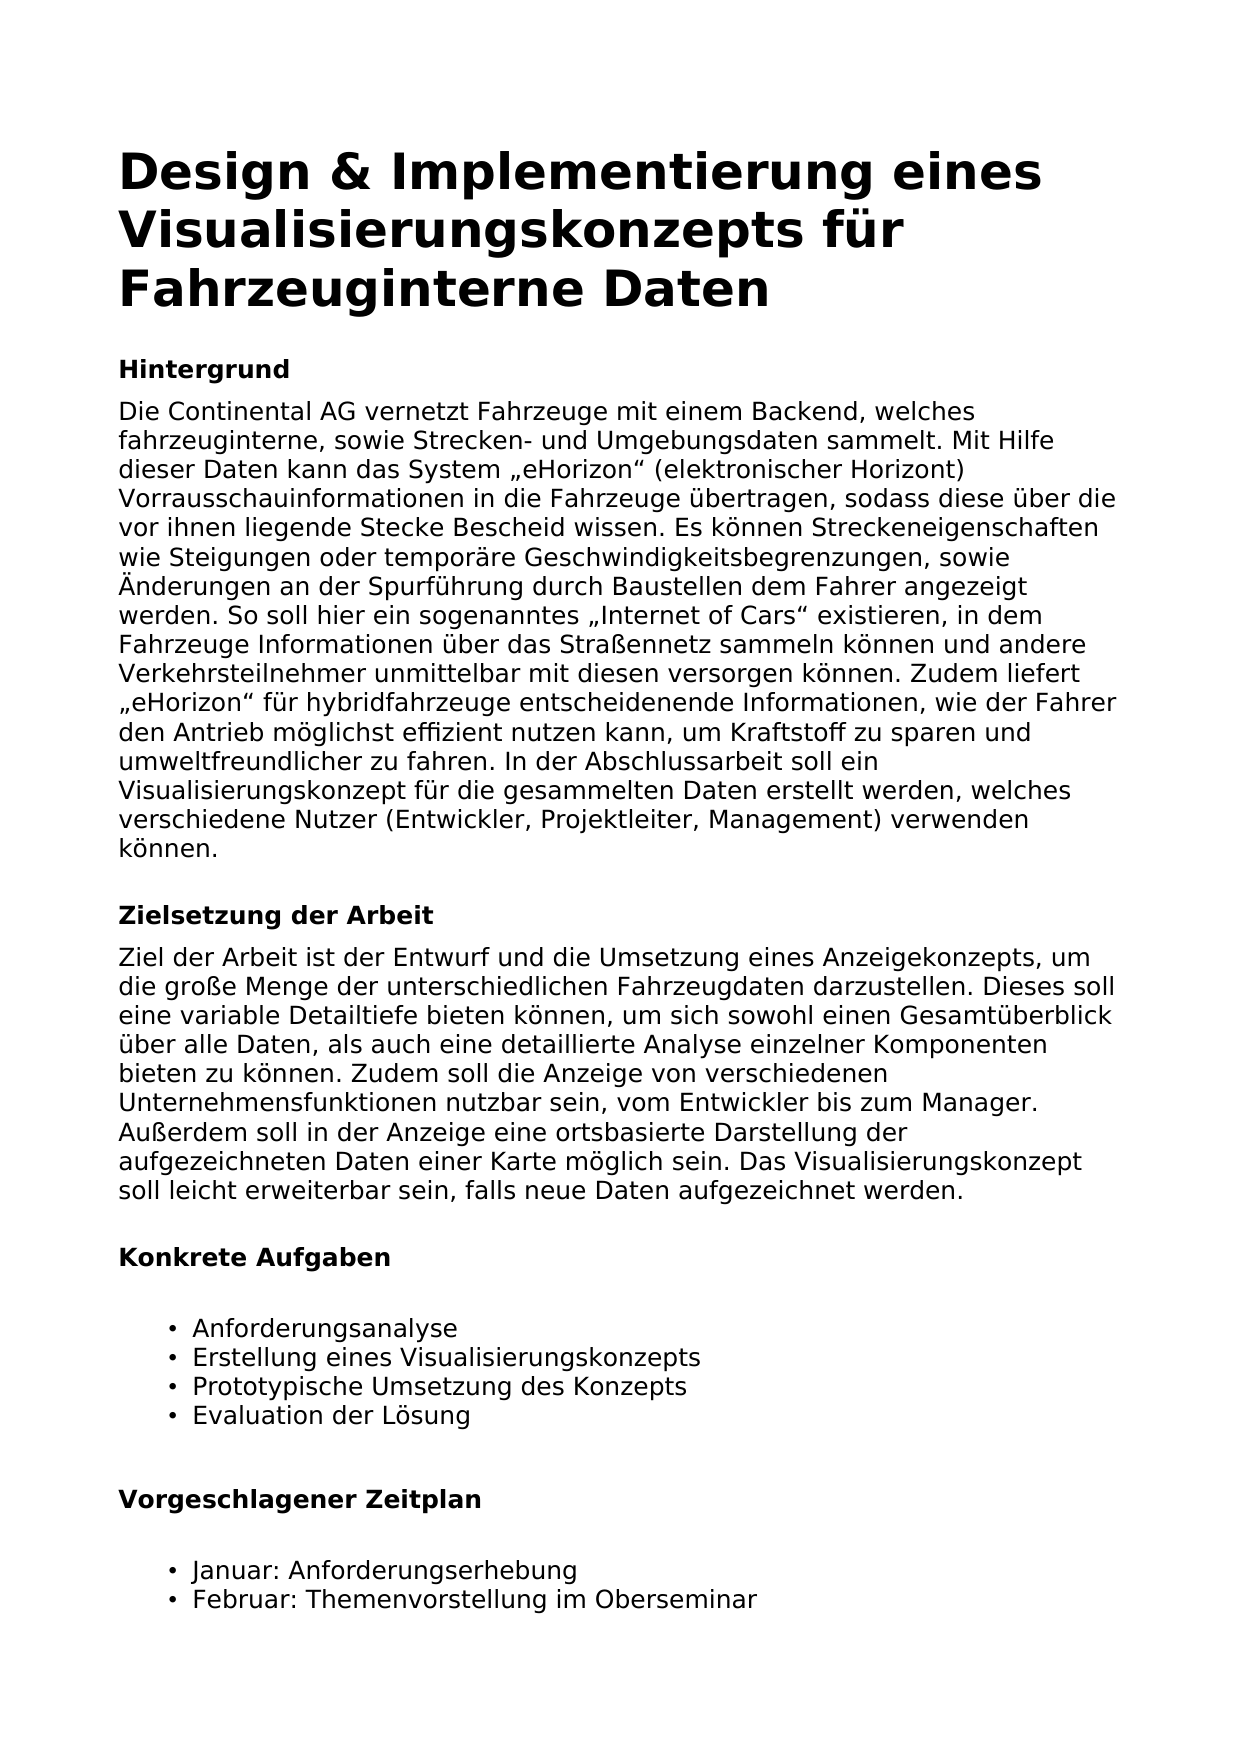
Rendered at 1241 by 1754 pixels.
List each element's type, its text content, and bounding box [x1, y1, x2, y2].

subtitle Hintergrund [118, 355, 1122, 384]
text Ziel der Arbeit ist der Entwurf und die Umsetzung eines Anzeigekonzepts, um die große Menge der unterschiedlichen Fahrzeugdaten darzustellen. Dieses soll eine variable Detailtiefe bieten können, um sich sowohl einen Gesamtüberblick über alle Daten, als auch eine detaillierte Analyse einzelner Komponenten bieten zu können. Zudem soll die Anzeige von verschiedenen Unternehmensfunktionen nutzbar sein, vom Entwickler bis zum Manager. Außerdem soll in der Anzeige eine ortsbasierte Darstellung der aufgezeichneten Daten einer Karte möglich sein. Das Visualisierungskonzept soll leicht erweiterbar sein, falls neue Daten aufgezeichnet werden. [118, 943, 1122, 1205]
list Februar: Themenvorstellung im Oberseminar [177, 1585, 1122, 1614]
text Die Continental AG vernetzt Fahrzeuge mit einem Backend, welches fahrzeuginterne, sowie Strecken- und Umgebungsdaten sammelt. Mit Hilfe dieser Daten kann das System „eHorizon“ (elektronischer Horizont) Vorrausschauinformationen in die Fahrzeuge übertragen, sodass diese über die vor ihnen liegende Stecke Bescheid wissen. Es können Streckeneigenschaften wie Steigungen oder temporäre Geschwindigkeitsbegrenzungen, sowie Änderungen an der Spurführung durch Baustellen dem Fahrer angezeigt werden. So soll hier ein sogenanntes „Internet of Cars“ existieren, in dem Fahrzeuge Informationen über das Straßennetz sammeln können und andere Verkehrsteilnehmer unmittelbar mit diesen versorgen können. Zudem liefert „eHorizon“ für hybridfahrzeuge entscheidenende Informationen, wie der Fahrer den Antrieb möglichst effizient nutzen kann, um Kraftstoff zu sparen und umweltfreundlicher zu fahren. In der Abschlussarbeit soll ein Visualisierungskonzept für die gesammelten Daten erstellt werden, welches verschiedene Nutzer (Entwickler, Projektleiter, Management) verwenden können. [118, 397, 1122, 864]
subtitle Konkrete Aufgaben [118, 1243, 1122, 1272]
list Prototypische Umsetzung des Konzepts [177, 1372, 1122, 1401]
subtitle Design & Implementierung eines Visualisierungskonzepts für Fahrzeuginterne Daten [118, 143, 1122, 318]
subtitle Zielsetzung der Arbeit [118, 901, 1122, 930]
list Erstellung eines Visualisierungskonzepts [177, 1343, 1122, 1372]
list Januar: Anforderungserhebung [177, 1556, 1122, 1585]
list Anforderungsanalyse [177, 1314, 1122, 1343]
list Evaluation der Lösung [177, 1401, 1122, 1431]
subtitle Vorgeschlagener Zeitplan [118, 1485, 1122, 1514]
